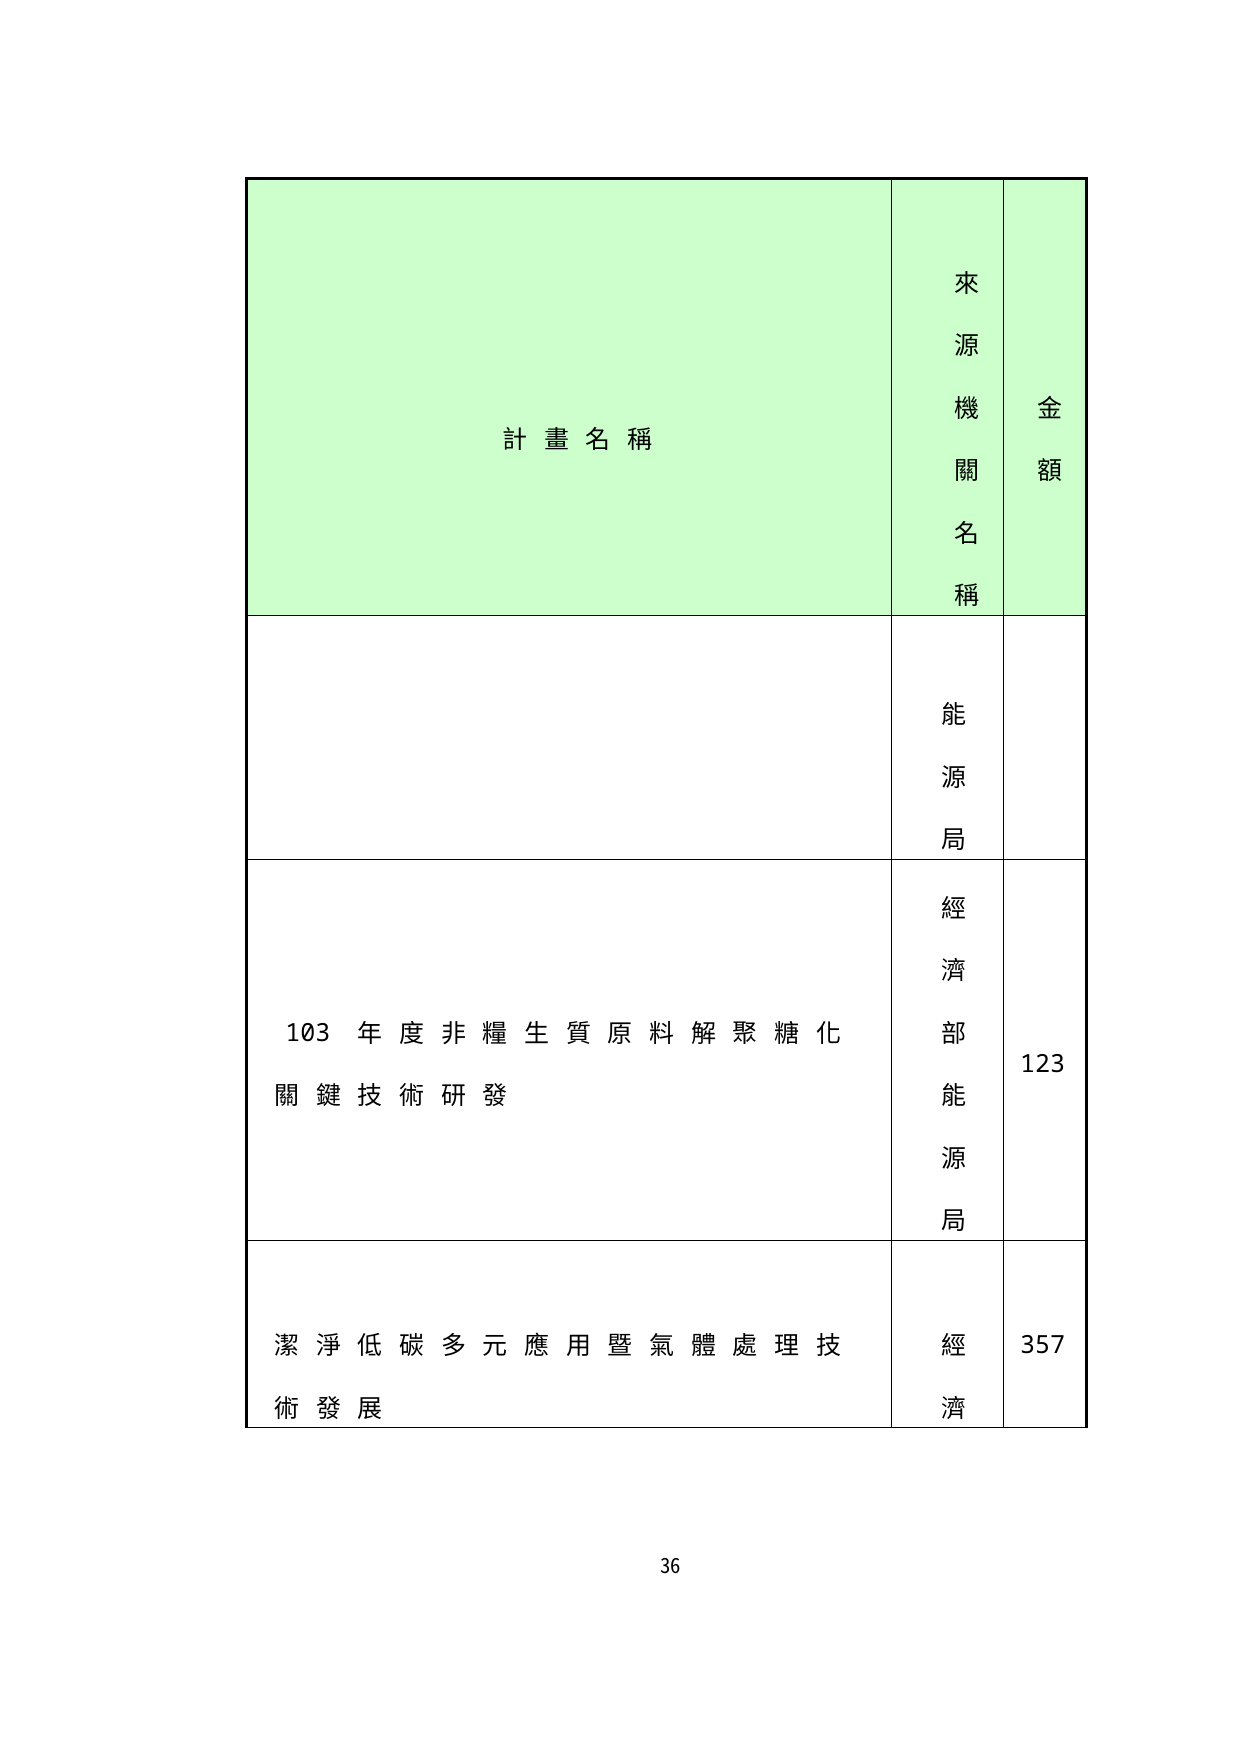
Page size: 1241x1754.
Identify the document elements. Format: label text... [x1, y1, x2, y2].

table_cell [248, 616, 891, 858]
table_cell 能源局 [892, 616, 1003, 858]
table_header 來源機關名稱 [892, 180, 1003, 615]
table_cell 357 [1004, 1241, 1085, 1427]
table_cell 經濟部 能源局 [892, 860, 1003, 1240]
table_cell 123 [1004, 860, 1085, 1240]
table_header 計畫名稱 [248, 180, 891, 615]
table_cell 103年度非糧生質原料解聚糖化關鍵技術研發 [248, 860, 891, 1240]
table_cell [1004, 616, 1085, 858]
table_cell 潔淨低碳多元應用暨氣體處理技術發展 [248, 1241, 891, 1427]
table_header 金額 [1004, 180, 1085, 615]
table_cell 經濟 [892, 1241, 1003, 1427]
